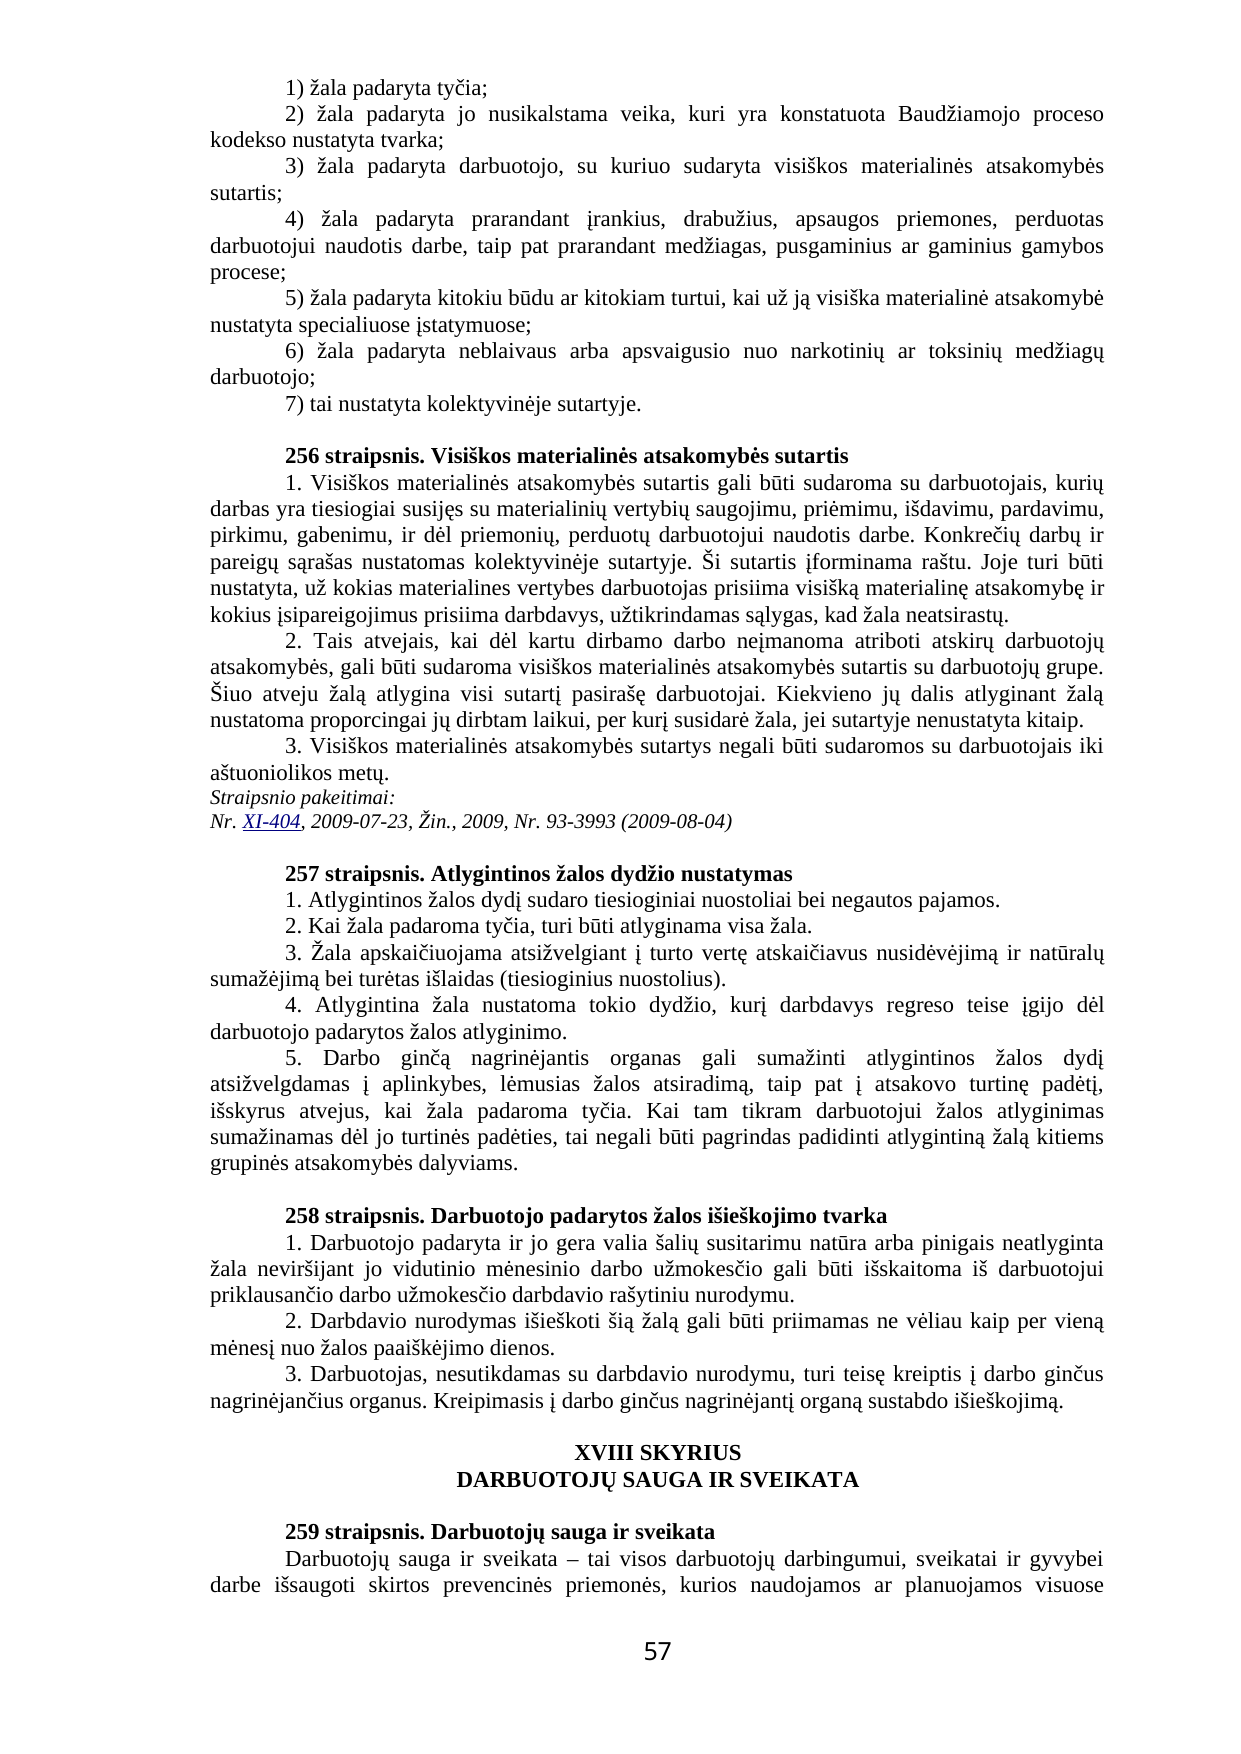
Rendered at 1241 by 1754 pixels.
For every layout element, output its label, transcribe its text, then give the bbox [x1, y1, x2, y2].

text 7) tai nustatyta kolektyvinėje sutartyje. [210, 390, 1106, 416]
text 257 straipsnis. Atlygintinos žalos dydžio nustatymas [210, 859, 1106, 886]
text DARBUOTOJŲ SAUGA IR SVEIKATA [210, 1466, 1106, 1492]
text 2) žala padaryta jo nusikalstama veika, kuri yra konstatuota Baudžiamojo proceso kodekso nustatyta tvarka; [210, 100, 1106, 153]
text 1. Darbuotojo padaryta ir jo gera valia šalių susitarimu natūra arba pinigais neatlyginta žala neviršijant jo vidutinio mėnesinio darbo užmokesčio gali būti išskaitoma iš darbuotojui priklausančio darbo užmokesčio darbdavio rašytiniu nurodymu. [210, 1228, 1106, 1308]
text 256 straipsnis. Visiškos materialinės atsakomybės sutartis [210, 442, 1106, 469]
text XVIII SKYRIUS [210, 1439, 1106, 1466]
text 3. Žala apskaičiuojama atsižvelgiant į turto vertę atskaičiavus nusidėvėjimą ir natūralų sumažėjimą bei turėtas išlaidas (tiesioginius nuostolius). [210, 939, 1106, 991]
text 259 straipsnis. Darbuotojų sauga ir sveikata [210, 1518, 1106, 1545]
text 5. Darbo ginčą nagrinėjantis organas gali sumažinti atlygintinos žalos dydį atsižvelgdamas į aplinkybes, lėmusias žalos atsiradimą, taip pat į atsakovo turtinę padėtį, išskyrus atvejus, kai žala padaroma tyčia. Kai tam tikram darbuotojui žalos atlyginimas sumažinamas dėl jo turtinės padėties, tai negali būti pagrindas padidinti atlygintiną žalą kitiems grupinės atsakomybės dalyviams. [210, 1044, 1106, 1176]
text Nr. XI-404, 2009-07-23, Žin., 2009, Nr. 93-3993 (2009-08-04) [210, 809, 1106, 833]
text 2. Darbdavio nurodymas išieškoti šią žalą gali būti priimamas ne vėliau kaip per vieną mėnesį nuo žalos paaiškėjimo dienos. [210, 1308, 1106, 1360]
text 3. Visiškos materialinės atsakomybės sutartys negali būti sudaromos su darbuotojais iki aštuoniolikos metų. [210, 732, 1106, 785]
text Darbuotojų sauga ir sveikata – tai visos darbuotojų darbingumui, sveikatai ir gyvybei darbe išsaugoti skirtos prevencinės priemonės, kurios naudojamos ar planuojamos visuose [210, 1545, 1106, 1597]
text 2. Kai žala padaroma tyčia, turi būti atlyginama visa žala. [210, 912, 1106, 939]
text 258 straipsnis. Darbuotojo padarytos žalos išieškojimo tvarka [210, 1202, 1106, 1228]
text 6) žala padaryta neblaivaus arba apsvaigusio nuo narkotinių ar toksinių medžiagų darbuotojo; [210, 337, 1106, 390]
text 3) žala padaryta darbuotojo, su kuriuo sudaryta visiškos materialinės atsakomybės sutartis; [210, 153, 1106, 205]
text Straipsnio pakeitimai: [210, 785, 1106, 809]
text 4) žala padaryta prarandant įrankius, drabužius, apsaugos priemones, perduotas darbuotojui naudotis darbe, taip pat prarandant medžiagas, pusgaminius ar gaminius gamybos procese; [210, 205, 1106, 284]
text 1) žala padaryta tyčia; [210, 73, 1106, 100]
text 3. Darbuotojas, nesutikdamas su darbdavio nurodymu, turi teisę kreiptis į darbo ginčus nagrinėjančius organus. Kreipimasis į darbo ginčus nagrinėjantį organą sustabdo išieškojimą. [210, 1360, 1106, 1413]
text 2. Tais atvejais, kai dėl kartu dirbamo darbo neįmanoma atriboti atskirų darbuotojų atsakomybės, gali būti sudaroma visiškos materialinės atsakomybės sutartis su darbuotojų grupe. Šiuo atveju žalą atlygina visi sutartį pasirašę darbuotojai. Kiekvieno jų dalis atlyginant žalą nustatoma proporcingai jų dirbtam laikui, per kurį susidarė žala, jei sutartyje nenustatyta kitaip. [210, 627, 1106, 732]
text 4. Atlygintina žala nustatoma tokio dydžio, kurį darbdavys regreso teise įgijo dėl darbuotojo padarytos žalos atlyginimo. [210, 991, 1106, 1044]
text 1. Visiškos materialinės atsakomybės sutartis gali būti sudaroma su darbuotojais, kurių darbas yra tiesiogiai susijęs su materialinių vertybių saugojimu, priėmimu, išdavimu, pardavimu, pirkimu, gabenimu, ir dėl priemonių, perduotų darbuotojui naudotis darbe. Konkrečių darbų ir pareigų sąrašas nustatomas kolektyvinėje sutartyje. Ši sutartis įforminama raštu. Joje turi būti nustatyta, už kokias materialines vertybes darbuotojas prisiima visišką materialinę atsakomybę ir kokius įsipareigojimus prisiima darbdavys, užtikrindamas sąlygas, kad žala neatsirastų. [210, 469, 1106, 627]
text 1. Atlygintinos žalos dydį sudaro tiesioginiai nuostoliai bei negautos pajamos. [210, 886, 1106, 912]
text 5) žala padaryta kitokiu būdu ar kitokiam turtui, kai už ją visiška materialinė atsakomybė nustatyta specialiuose įstatymuose; [210, 284, 1106, 337]
